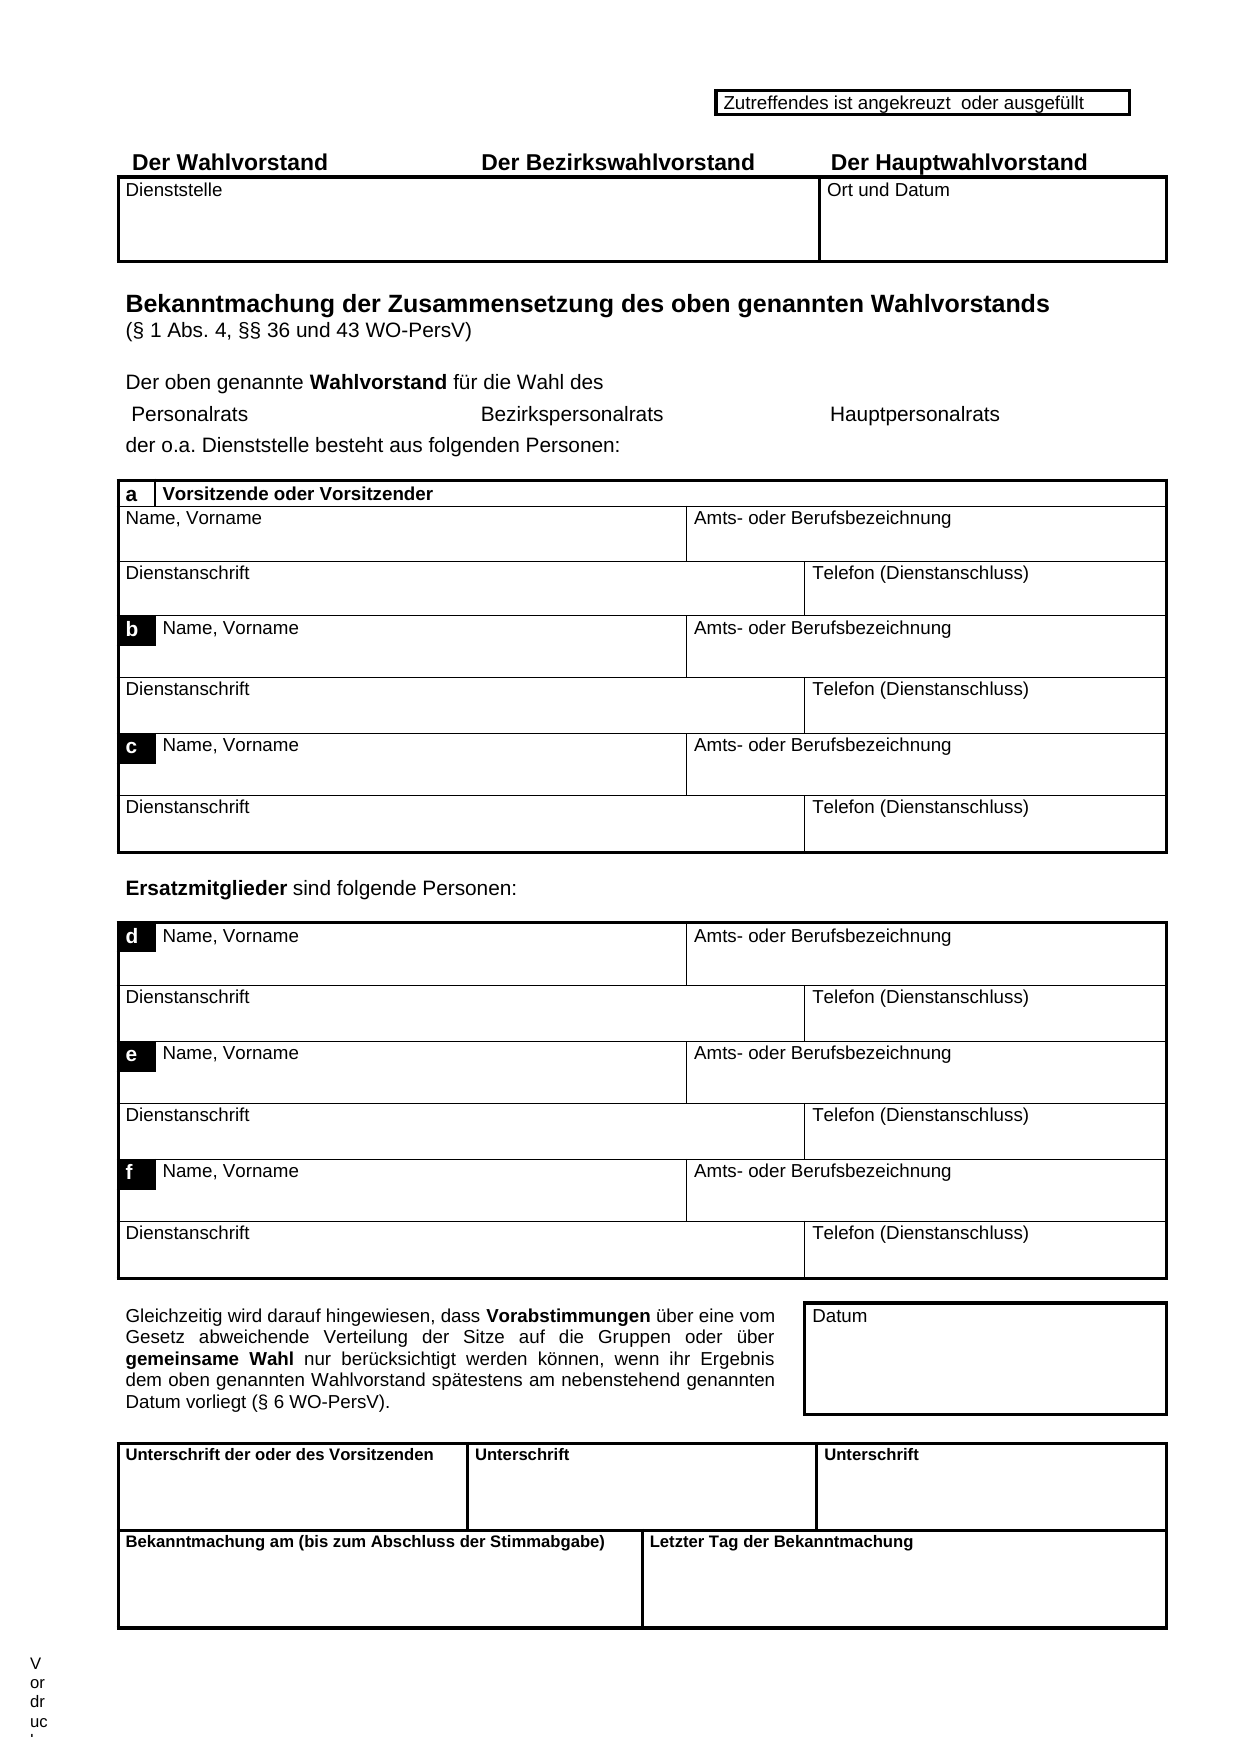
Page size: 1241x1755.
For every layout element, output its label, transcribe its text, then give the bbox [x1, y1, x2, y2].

table_cell Ort und Datum [821, 179, 1165, 259]
table_header d [120, 924, 154, 951]
table_cell f [120, 1160, 154, 1189]
table_header Unterschrift [818, 1445, 1165, 1529]
table_header Vorsitzende oder Vorsitzender [156, 482, 1165, 506]
table_cell Letzter Tag der Bekanntmachung [644, 1532, 1165, 1626]
table_cell Personalrats [118, 394, 467, 433]
table_cell Telefon (Dienstanschluss) [805, 1222, 1165, 1277]
table_cell [120, 763, 686, 795]
table_cell Amts- oder Berufsbezeichnung [687, 616, 1165, 677]
table_cell Amts- oder Berufsbezeichnung [687, 507, 1165, 561]
table_cell c [120, 734, 154, 763]
table_header a [120, 482, 154, 506]
table_cell Hauptpersonalrats [817, 394, 1166, 433]
table_header Unterschrift der oder des Vorsitzenden [120, 1445, 466, 1529]
table_cell Dienststelle [120, 179, 818, 259]
table_cell Telefon (Dienstanschluss) [805, 562, 1165, 615]
table_cell [120, 951, 686, 985]
table_cell b [120, 616, 154, 645]
table_cell e [120, 1042, 154, 1071]
table_cell [120, 1189, 686, 1221]
table_cell Name, Vorname [120, 507, 686, 561]
table_cell Name, Vorname [156, 734, 686, 763]
table_header Der Wahlvorstand [118, 140, 467, 175]
table_header Ersatzmitglieder sind folgende Personen: [118, 876, 1166, 900]
table_cell Dienstanschrift [120, 1104, 804, 1159]
table_cell Bezirkspersonalrats [468, 394, 817, 433]
table_header Bekanntmachung der Zusammensetzung des oben genannten Wahlvorstands (§ 1 Abs. 4, §§ 36 und 43 WO-PersV) Der oben genannte Wahlvorstand für die Wahl des [118, 289, 1166, 394]
table_header Unterschrift [469, 1445, 815, 1529]
table_cell [120, 645, 686, 677]
table_header Der Bezirkswahlvorstand [468, 140, 817, 175]
table_cell Dienstanschrift [120, 562, 804, 615]
table_header Amts- oder Berufsbezeichnung [687, 924, 1165, 985]
table_cell der o.a. Dienststelle besteht aus folgenden Personen: [118, 433, 1166, 457]
table_cell Name, Vorname [156, 616, 686, 645]
table_cell Telefon (Dienstanschluss) [805, 986, 1165, 1041]
table_cell Amts- oder Berufsbezeichnung [687, 1160, 1165, 1221]
table_cell Amts- oder Berufsbezeichnung [687, 734, 1165, 795]
table_cell Name, Vorname [156, 1042, 686, 1071]
table_header Datum [806, 1305, 1165, 1412]
table_cell Dienstanschrift [120, 1222, 804, 1277]
table_cell Dienstanschrift [120, 678, 804, 733]
table_header Zutreffendes ist angekreuzt oder ausgefüllt [718, 92, 1128, 113]
table_cell Amts- oder Berufsbezeichnung [687, 1042, 1165, 1103]
table_cell Telefon (Dienstanschluss) [805, 796, 1165, 851]
text Vordruck 1 [30, 1601, 50, 1736]
table_cell Name, Vorname [156, 1160, 686, 1189]
table_cell Dienstanschrift [120, 796, 804, 851]
table_cell Telefon (Dienstanschluss) [805, 678, 1165, 733]
table_header Gleichzeitig wird darauf hingewiesen, dass Vorabstimmungen über eine vom Gesetz abweichende Verteilung der Sitze auf die Gruppen oder über gemeinsame Wahl nur berücksichtigt werden können, wenn ihr Ergebnis dem oben genannten Wahlvorstand spätestens am nebenstehend genannten Datum vorliegt (§ 6 WO-PersV). [118, 1301, 803, 1412]
table_cell [120, 1071, 686, 1103]
table_cell Telefon (Dienstanschluss) [805, 1104, 1165, 1159]
table_cell Dienstanschrift [120, 986, 804, 1041]
table_header Der Hauptwahlvorstand [817, 140, 1166, 175]
table_header Name, Vorname [156, 924, 686, 951]
table_cell Bekanntmachung am (bis zum Abschluss der Stimmabgabe) [120, 1532, 641, 1626]
